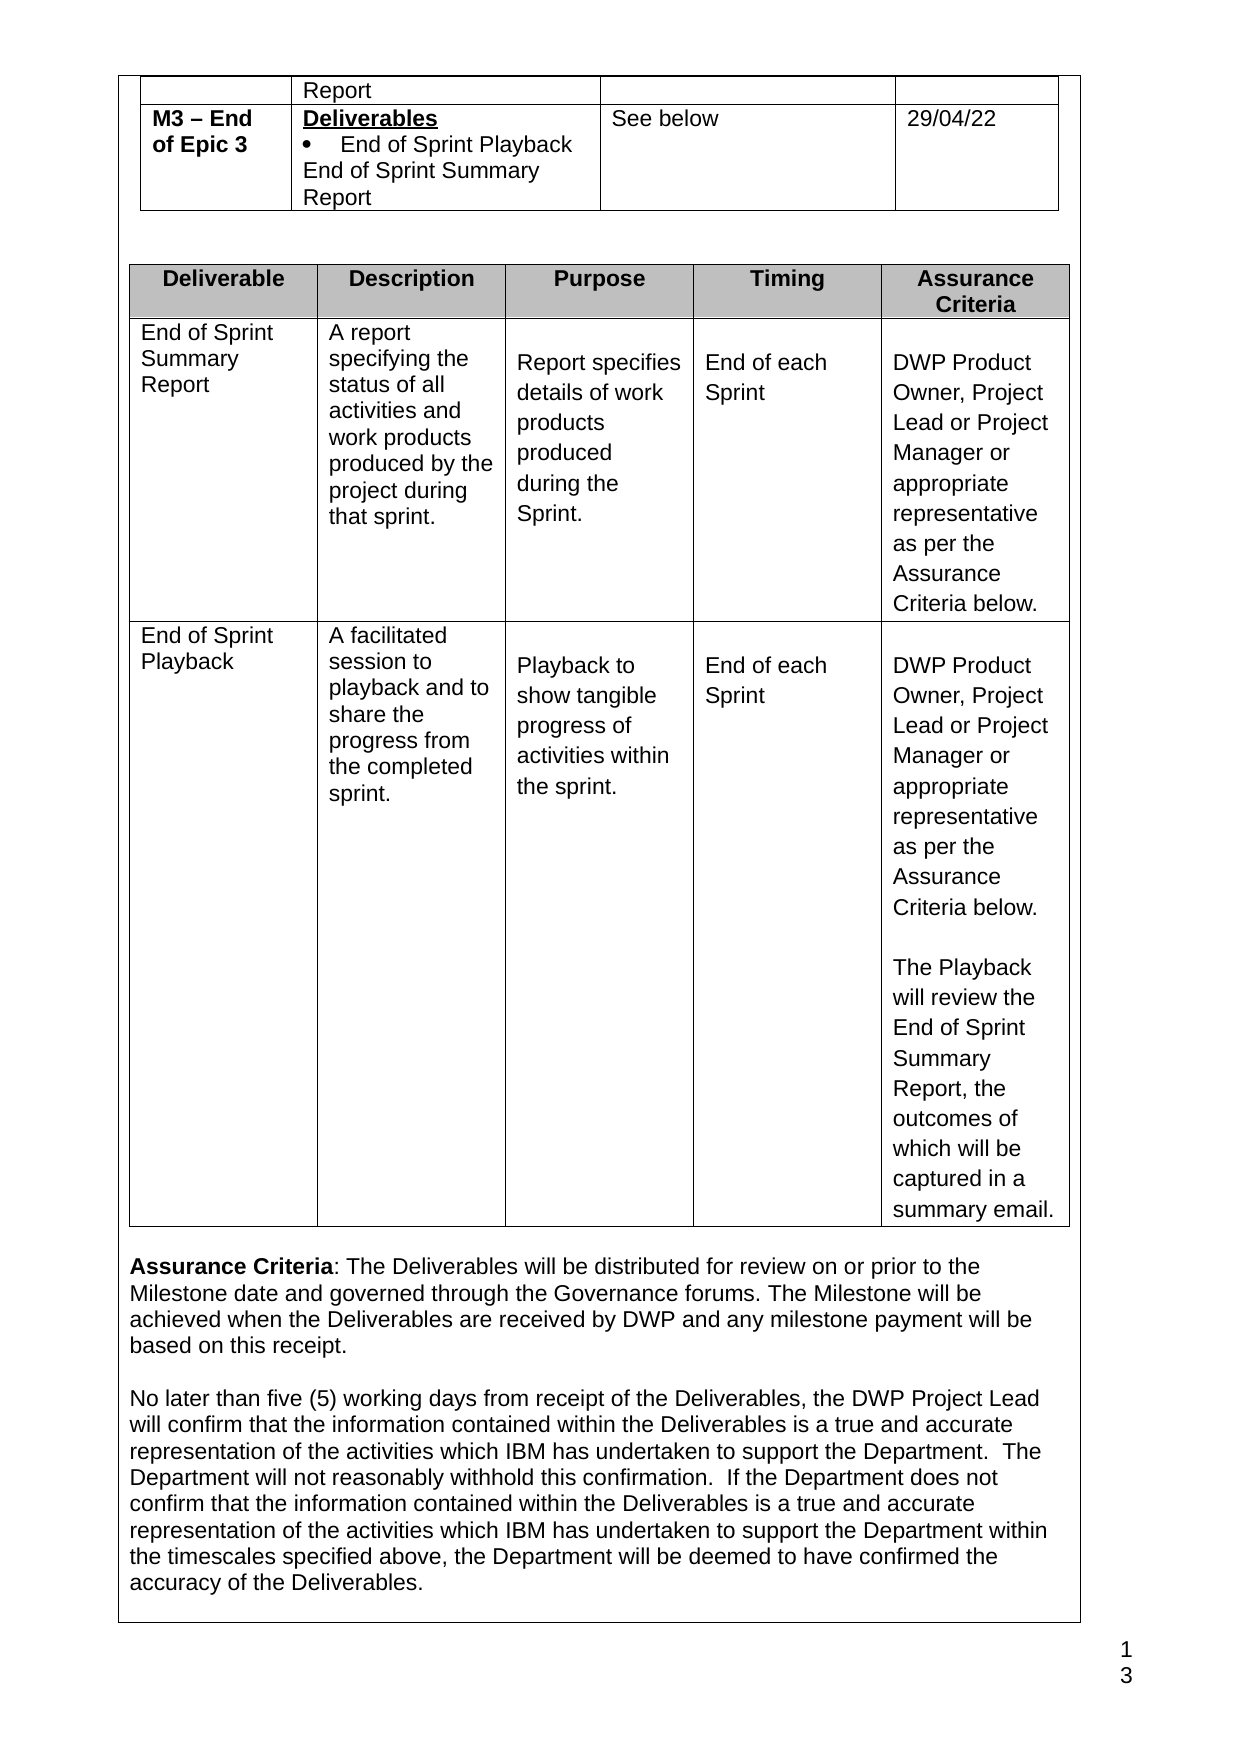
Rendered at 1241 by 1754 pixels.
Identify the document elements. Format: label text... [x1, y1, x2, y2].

table_cell A facilitated session to playback and to share the progress from the completed sprint. [318, 622, 505, 1226]
table_header Purpose [506, 265, 693, 317]
table_cell Report specifies details of work products produced during the Sprint. [506, 319, 693, 621]
table_cell End of each Sprint [694, 622, 881, 1226]
table_header Assurance Criteria: The Deliverables will be distributed for review on or prior to the Milestone date and governed through the Governance forums. The Milestone will be achieved when the Deliverables are received by DWP and any milestone payment will be based on this receipt. No later than five (5) working days from receipt of the Deliverables, the DWP Project Lead will confirm that the information contained within the Deliverables is a true and accurate representation of the activities which IBM has undertaken to support the Department. The Department will not reasonably withhold this confirmation. If the Department does not confirm that the information contained within the Deliverables is a true and accurate representation of the activities which IBM has undertaken to support the Department within the timescales specified above, the Department will be deemed to have confirmed the accuracy of the Deliverables. [119, 76, 1080, 1622]
table_header Timing [694, 265, 881, 317]
table_cell [141, 77, 291, 103]
table_cell DWP Product Owner, Project Lead or Project Manager or appropriate representative as per the Assurance Criteria below. [882, 319, 1069, 621]
table_cell See below [601, 105, 895, 210]
table_cell Deliverables End of Sprint Playback End of Sprint Summary Report [292, 105, 600, 210]
table_header Description [318, 265, 505, 317]
table_cell Playback to show tangible progress of activities within the sprint. [506, 622, 693, 1226]
table_cell End of Sprint Playback [130, 622, 317, 1226]
table_cell DWP Product Owner, Project Lead or Project Manager or appropriate representative as per the Assurance Criteria below. The Playback will review the End of Sprint Summary Report, the outcomes of which will be captured in a summary email. [882, 622, 1069, 1226]
table_cell 29/04/22 [896, 105, 1058, 210]
table_header Deliverable [130, 265, 317, 317]
table_header Assurance Criteria [882, 265, 1069, 317]
table_cell End of each Sprint [694, 319, 881, 621]
table_cell M3 – End of Epic 3 [141, 105, 291, 210]
table_cell End of Sprint Summary Report [130, 319, 317, 621]
table_cell [896, 77, 1058, 103]
table_cell [601, 77, 895, 103]
table_cell Report [292, 77, 600, 103]
table_cell A report specifying the status of all activities and work products produced by the project during that sprint. [318, 319, 505, 621]
